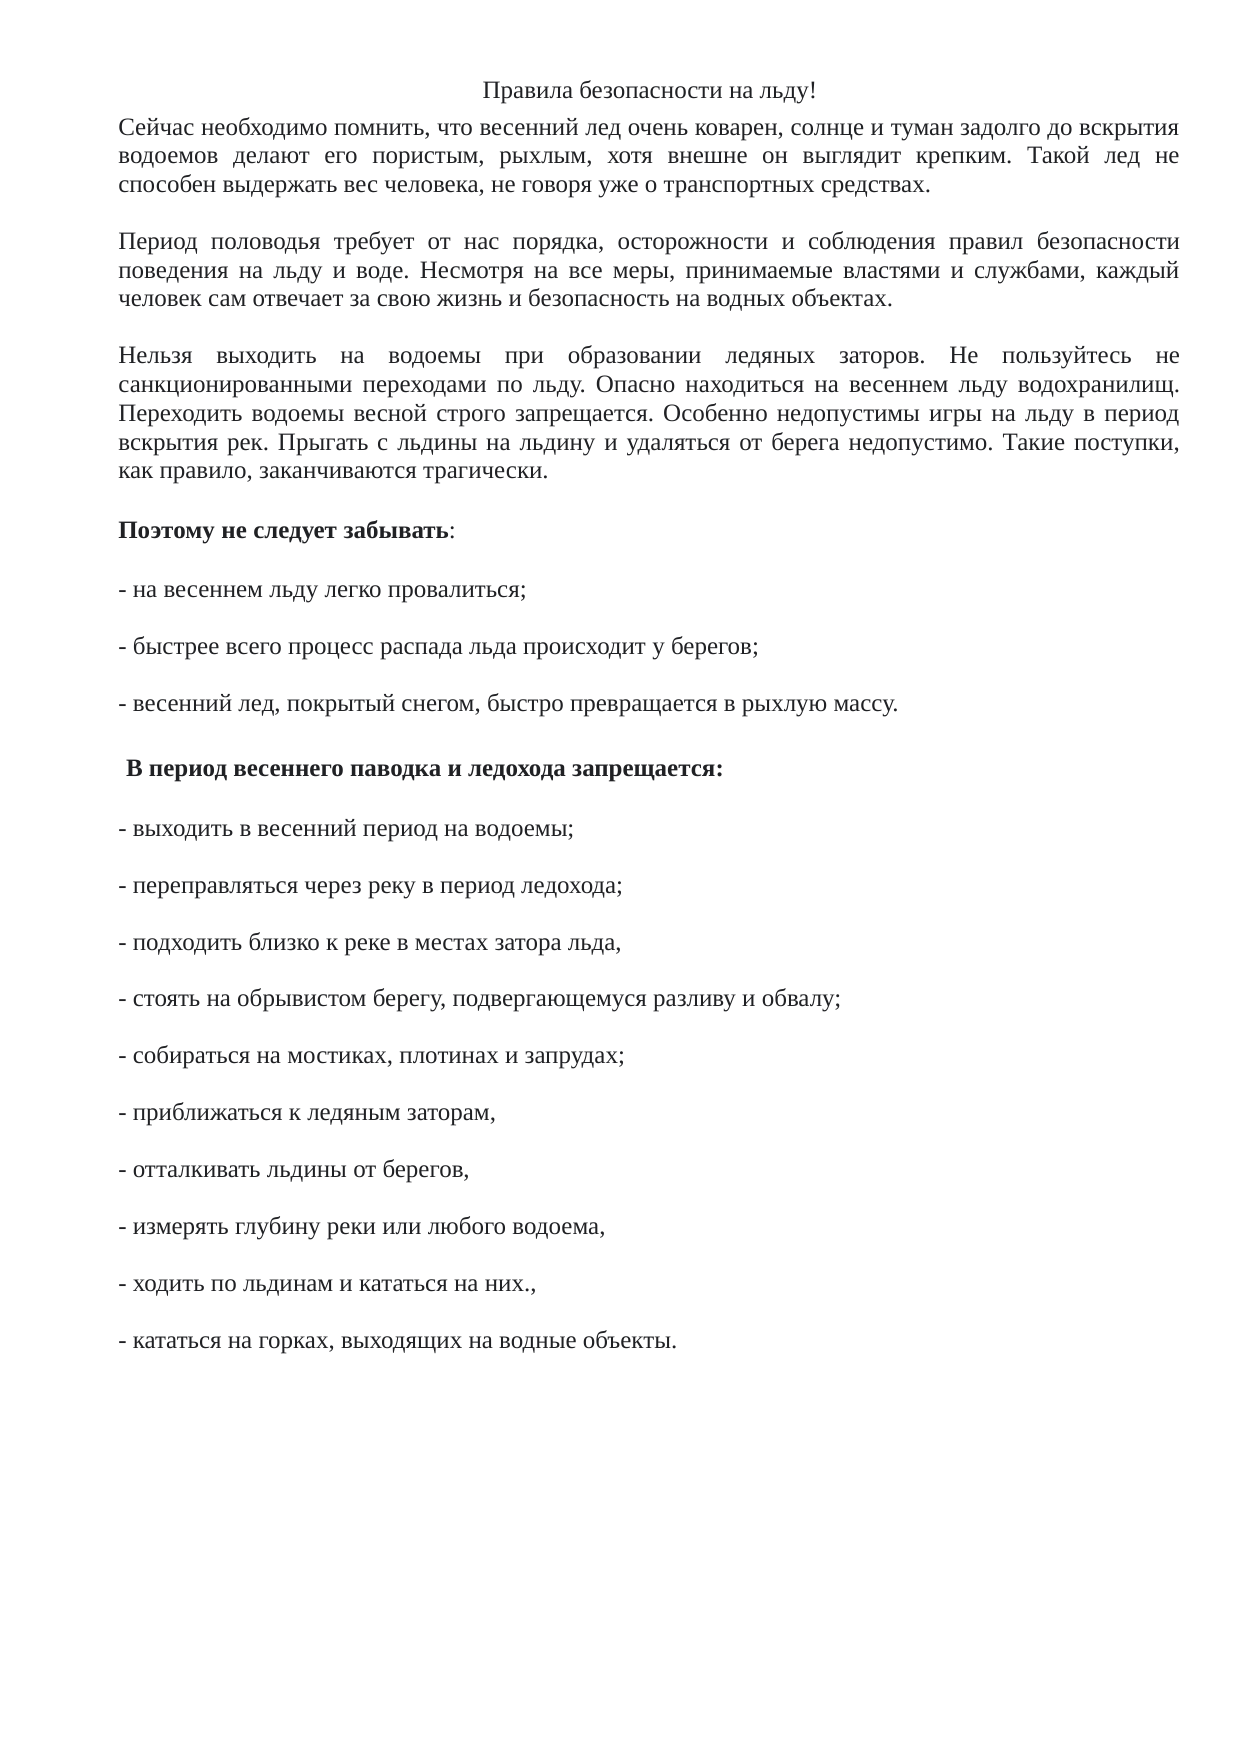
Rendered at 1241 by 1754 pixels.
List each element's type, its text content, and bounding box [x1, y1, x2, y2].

text - выходить в весенний период на водоемы; [118, 813, 1181, 842]
text - отталкивать льдины от берегов, [118, 1154, 1181, 1183]
text Период половодья требует от нас порядка, осторожности и соблюдения правил безопасности поведения на льду и воде. Несмотря на все меры, принимаемые властями и службами, каждый человек сам отвечает за свою жизнь и безопасность на водных объектах. [118, 226, 1181, 312]
text - приближаться к ледяным заторам, [118, 1097, 1181, 1126]
subtitle Правила безопасности на льду! [118, 75, 1181, 104]
text - собираться на мостиках, плотинах и запрудах; [118, 1040, 1181, 1069]
text - переправляться через реку в период ледохода; [118, 870, 1181, 898]
text - подходить близко к реке в местах затора льда, [118, 927, 1181, 955]
text Сейчас необходимо помнить, что весенний лед очень коварен, солнце и туман задолго до вскрытия водоемов делают его пористым, рыхлым, хотя внешне он выглядит крепким. Такой лед не способен выдержать вес человека, не говоря уже о транспортных средствах. [118, 112, 1181, 198]
text - ходить по льдинам и кататься на них., [118, 1268, 1181, 1297]
text В период весеннего паводка и ледохода запрещается: [118, 745, 1181, 785]
text - кататься на горках, выходящих на водные объекты. [118, 1325, 1181, 1353]
text - на весеннем льду легко провалиться; [118, 574, 1181, 603]
text Нельзя выходить на водоемы при образовании ледяных заторов. Не пользуйтесь не санкционированными переходами по льду. Опасно находиться на весеннем льду водохранилищ. Переходить водоемы весной строго запрещается. Особенно недопустимы игры на льду в период вскрытия рек. Прыгать с льдины на льдину и удаляться от берега недопустимо. Такие поступки, как правило, заканчиваются трагически. [118, 340, 1181, 484]
text - быстрее всего процесс распада льда происходит у берегов; [118, 631, 1181, 660]
text - стоять на обрывистом берегу, подвергающемуся разливу и обвалу; [118, 983, 1181, 1012]
text - измерять глубину реки или любого водоема, [118, 1211, 1181, 1240]
text Поэтому не следует забывать: [118, 512, 1181, 546]
text - весенний лед, покрытый снегом, быстро превращается в рыхлую массу. [118, 688, 1181, 717]
